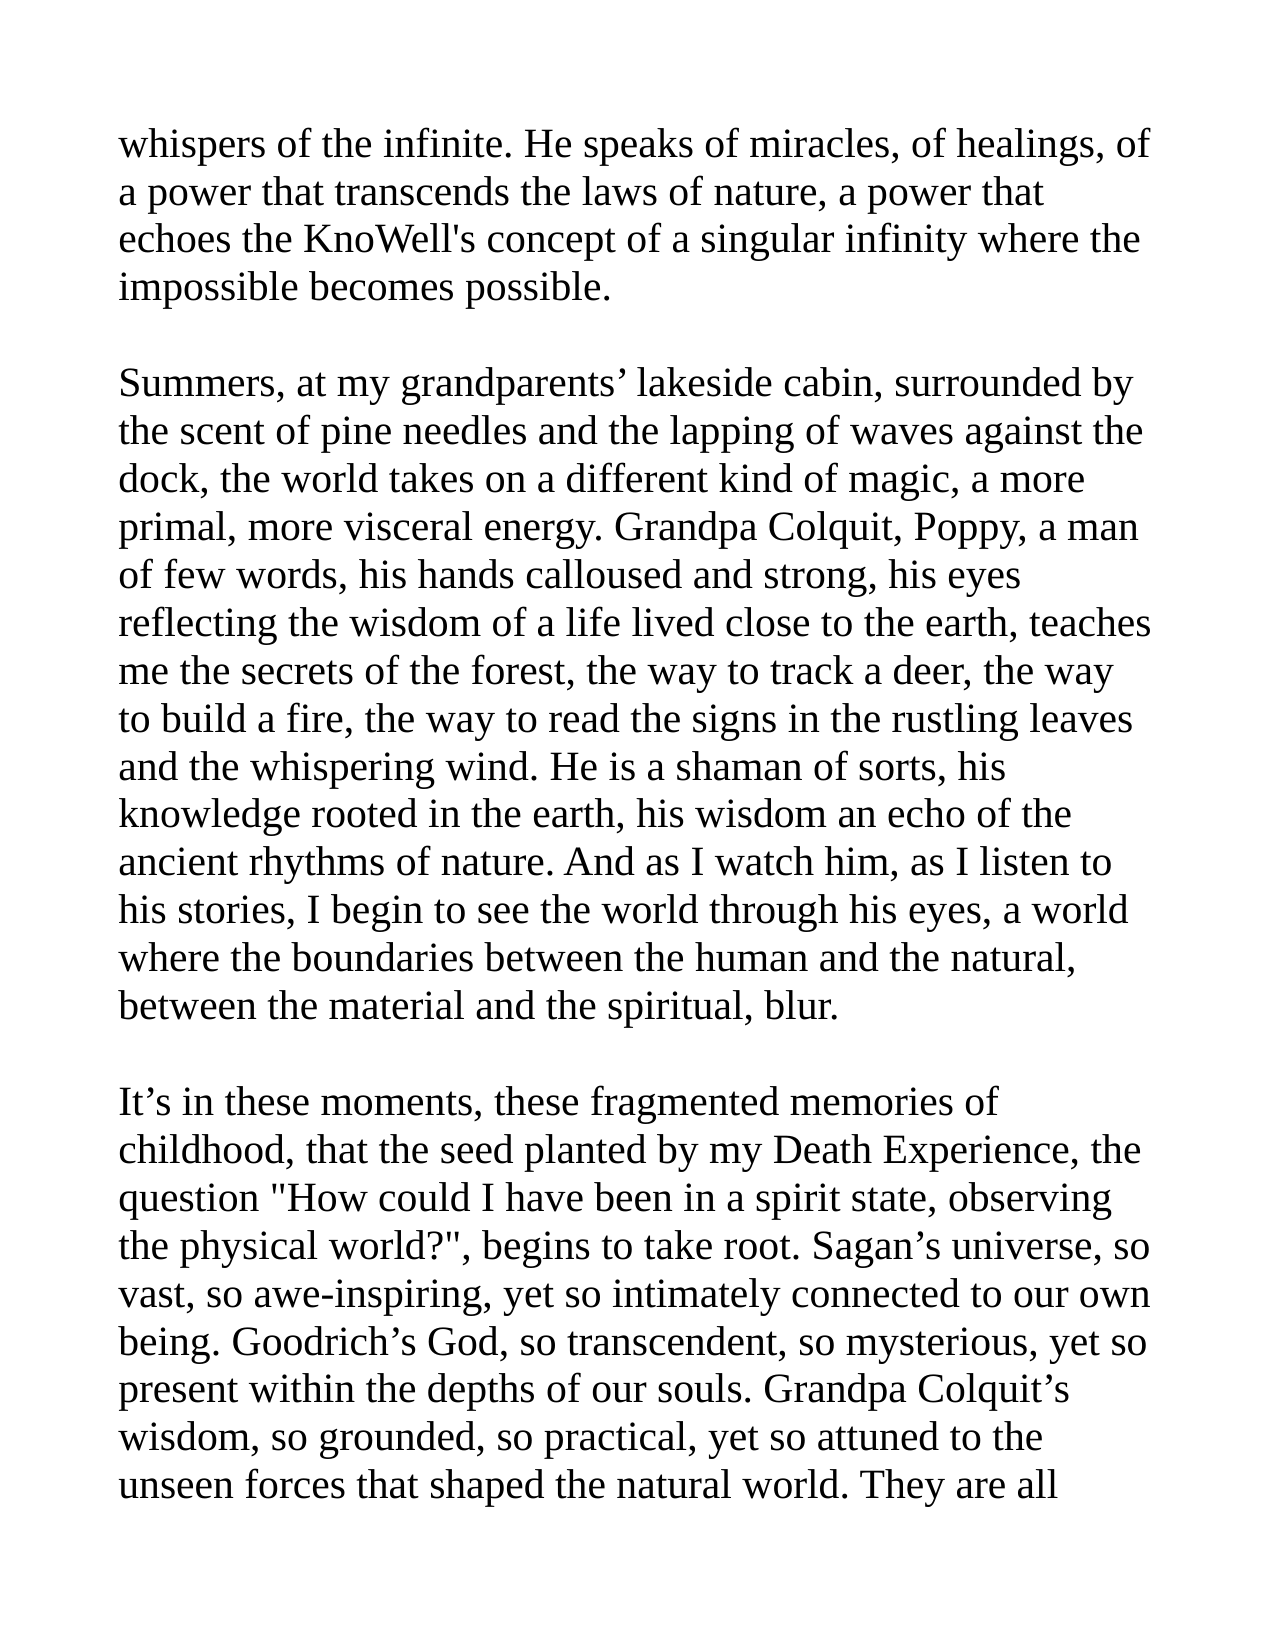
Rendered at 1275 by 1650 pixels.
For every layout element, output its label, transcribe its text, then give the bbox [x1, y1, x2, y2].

text It’s in these moments, these fragmented memories of childhood, that the seed planted by my Death Experience, the question "How could I have been in a spirit state, observing the physical world?", begins to take root. Sagan’s universe, so vast, so awe-inspiring, yet so intimately connected to our own being. Goodrich’s God, so transcendent, so mysterious, yet so present within the depths of our souls. Grandpa Colquit’s wisdom, so grounded, so practical, yet so attuned to the unseen forces that shaped the natural world. They are all [118, 1076, 1157, 1508]
text whispers of the infinite. He speaks of miracles, of healings, of a power that transcends the laws of nature, a power that echoes the KnoWell's concept of a singular infinity where the impossible becomes possible. [118, 118, 1157, 310]
text Summers, at my grandparents’ lakeside cabin, surrounded by the scent of pine needles and the lapping of waves against the dock, the world takes on a different kind of magic, a more primal, more visceral energy. Grandpa Colquit, Poppy, a man of few words, his hands calloused and strong, his eyes reflecting the wisdom of a life lived close to the earth, teaches me the secrets of the forest, the way to track a deer, the way to build a fire, the way to read the signs in the rustling leaves and the whispering wind. He is a shaman of sorts, his knowledge rooted in the earth, his wisdom an echo of the ancient rhythms of nature. And as I watch him, as I listen to his stories, I begin to see the world through his eyes, a world where the boundaries between the human and the natural, between the material and the spiritual, blur. [118, 358, 1157, 1028]
